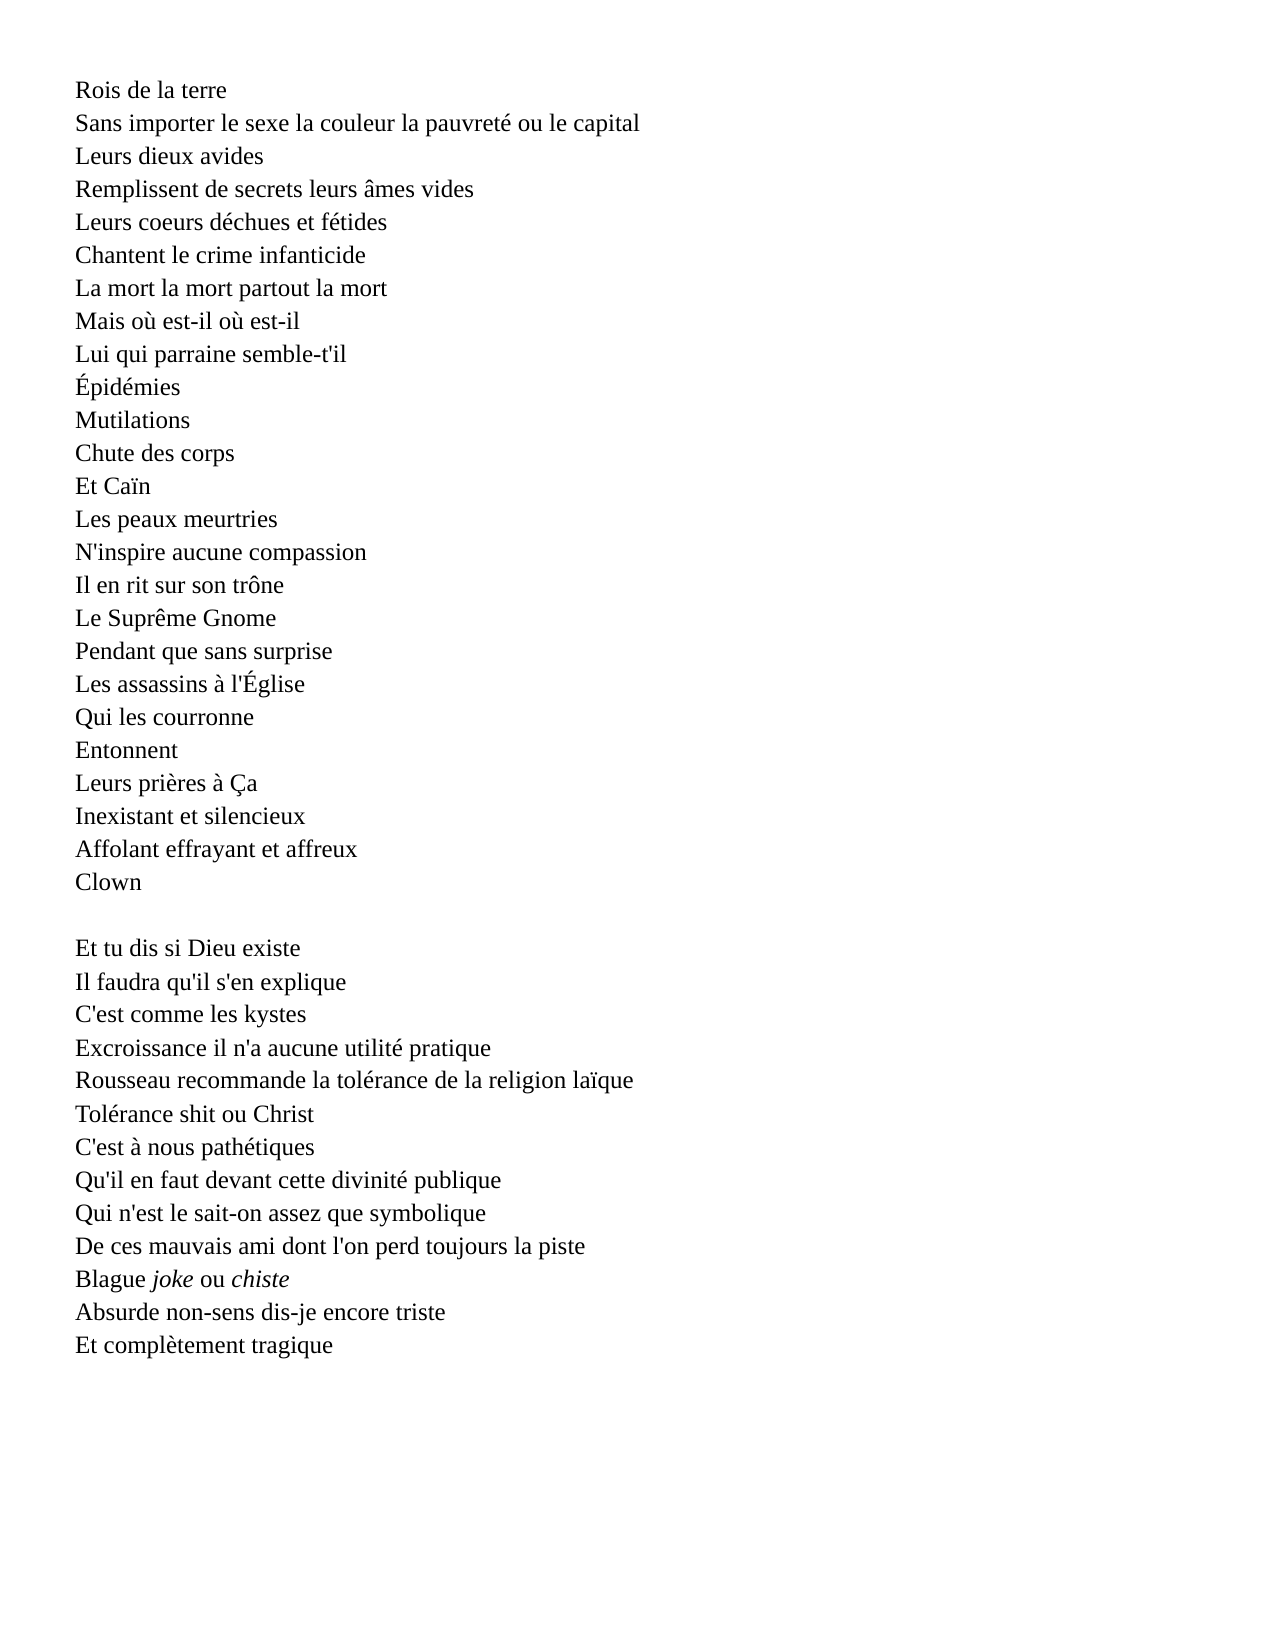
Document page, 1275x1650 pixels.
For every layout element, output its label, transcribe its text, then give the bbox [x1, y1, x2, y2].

text Et tu dis si Dieu existe [75, 933, 1200, 962]
text Inexistant et silencieux [75, 801, 1200, 830]
text De ces mauvais ami dont l'on perd toujours la piste [75, 1231, 1200, 1259]
text Et complètement tragique [75, 1330, 1200, 1358]
text Il en rit sur son trône [75, 570, 1200, 599]
text Excroissance il n'a aucune utilité pratique [75, 1033, 1200, 1061]
text C'est à nous pathétiques [75, 1132, 1200, 1160]
text Épidémies [75, 372, 1200, 401]
text Lui qui parraine semble-t'il [75, 339, 1200, 368]
text C'est comme les kystes [75, 999, 1200, 1028]
text Leurs prières à Ça [75, 768, 1200, 797]
text Leurs coeurs déchues et fétides [75, 207, 1200, 236]
text Mais où est-il où est-il [75, 306, 1200, 335]
text Chantent le crime infanticide [75, 240, 1200, 269]
text Remplissent de secrets leurs âmes vides [75, 174, 1200, 203]
text Absurde non-sens dis-je encore triste [75, 1297, 1200, 1326]
text N'inspire aucune compassion [75, 537, 1200, 566]
text Les assassins à l'Église [75, 669, 1200, 698]
text Clown [75, 867, 1200, 896]
text Rois de la terre [75, 75, 1200, 104]
text Rousseau recommande la tolérance de la religion laïque [75, 1066, 1200, 1094]
text Entonnent [75, 735, 1200, 764]
text Chute des corps [75, 438, 1200, 467]
text Affolant effrayant et affreux [75, 834, 1200, 863]
text Qu'il en faut devant cette divinité publique [75, 1165, 1200, 1193]
text Les peaux meurtries [75, 504, 1200, 533]
text Tolérance shit ou Christ [75, 1099, 1200, 1127]
text Pendant que sans surprise [75, 636, 1200, 665]
text Qui n'est le sait-on assez que symbolique [75, 1198, 1200, 1226]
text Sans importer le sexe la couleur la pauvreté ou le capital [75, 108, 1200, 137]
text Il faudra qu'il s'en explique [75, 967, 1200, 995]
text Leurs dieux avides [75, 141, 1200, 170]
text Mutilations [75, 405, 1200, 434]
text Qui les courronne [75, 702, 1200, 731]
text Blague joke ou chiste [75, 1264, 1200, 1292]
text La mort la mort partout la mort [75, 273, 1200, 302]
text Et Caïn [75, 471, 1200, 500]
text Le Suprême Gnome [75, 603, 1200, 632]
